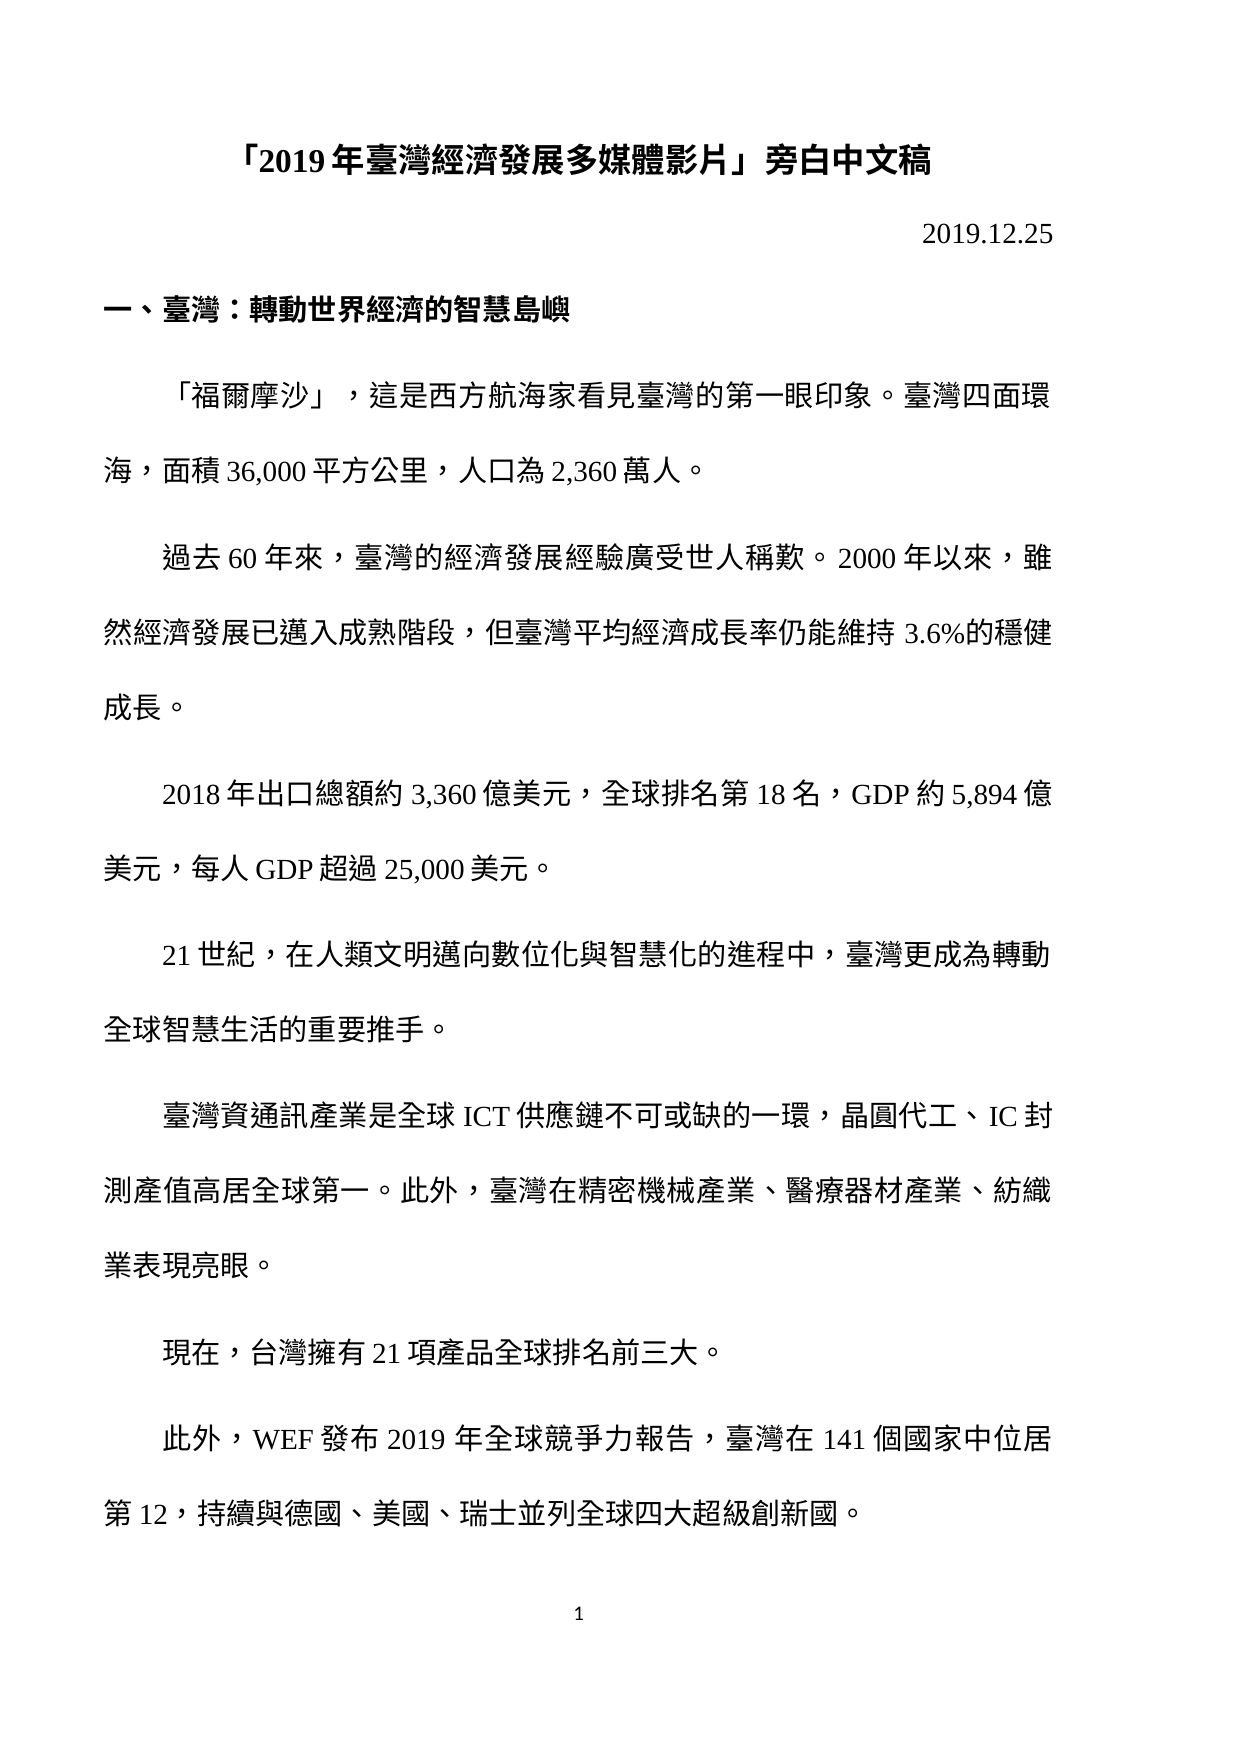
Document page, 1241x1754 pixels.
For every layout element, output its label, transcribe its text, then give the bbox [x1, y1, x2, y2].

text 臺灣資通訊產業是全球ICT供應鏈不可或缺的一環，晶圓代工、IC封測產值高居全球第一。此外，臺灣在精密機械產業、醫療器材產業、紡織業表現亮眼。 [103, 1077, 1053, 1302]
text 「福爾摩沙」，這是西方航海家看見臺灣的第一眼印象。臺灣四面環海，面積36,000平方公里，人口為2,360萬人。 [103, 357, 1053, 507]
text 21世紀，在人類文明邁向數位化與智慧化的進程中，臺灣更成為轉動全球智慧生活的重要推手。 [103, 915, 1053, 1065]
text 2018年出口總額約3,360億美元，全球排名第18名，GDP約5,894億美元，每人GDP超過 25,000美元。 [103, 754, 1053, 904]
text 過去60年來，臺灣的經濟發展經驗廣受世人稱歎。2000年以來，雖然經濟發展已邁入成熟階段，但臺灣平均經濟成長率仍能維持3.6%的穩健成長。 [103, 518, 1053, 743]
text 此外，WEF發布2019 年全球競爭力報告，臺灣在141個國家中位居第12，持續與德國、美國、瑞士並列全球四大超級創新國。 [103, 1399, 1053, 1549]
text 一、臺灣：轉動世界經濟的智慧島嶼 [103, 270, 1053, 345]
text 現在，台灣擁有21項產品全球排名前三大。 [103, 1313, 1053, 1388]
text 2019.12.25 [103, 214, 1053, 252]
text 「2019年臺灣經濟發展多媒體影片」旁白中文稿 [103, 120, 1053, 195]
